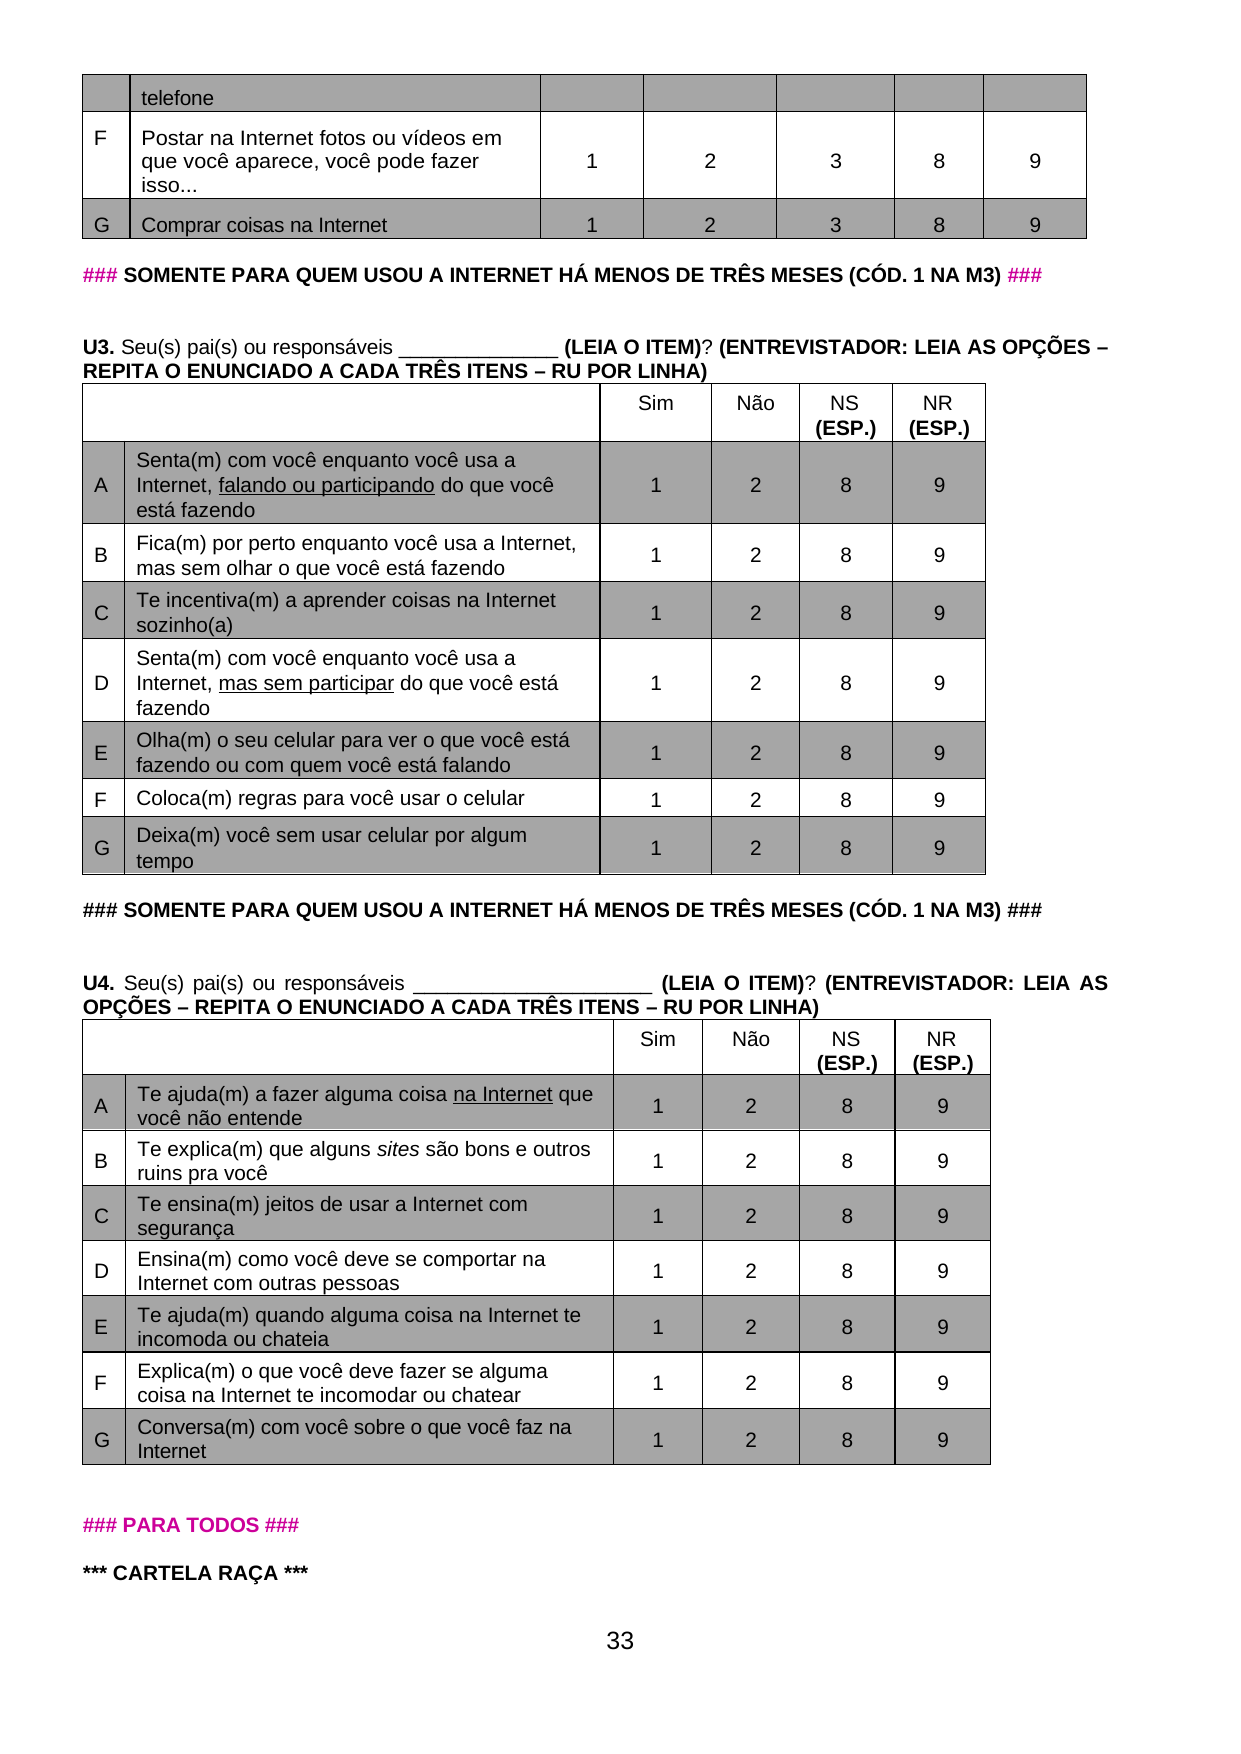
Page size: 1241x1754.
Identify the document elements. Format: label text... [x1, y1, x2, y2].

table_header Sim [614, 1020, 702, 1074]
table_cell 2 [703, 1409, 799, 1464]
text ### SOMENTE PARA QUEM USOU A INTERNET HÁ MENOS DE TRÊS MESES (CÓD. 1 NA M3) ### [83, 899, 1108, 923]
table_cell G [83, 1409, 125, 1464]
table_cell [777, 75, 894, 111]
table_cell 1 [614, 1075, 702, 1129]
table_cell 2 [703, 1353, 799, 1408]
table_cell 2 [712, 442, 799, 523]
table_cell 8 [800, 1075, 894, 1129]
table_cell 9 [893, 817, 985, 873]
table_cell F [83, 112, 129, 198]
table_cell D [83, 639, 124, 721]
table_cell 1 [614, 1296, 702, 1351]
text *** CARTELA RAÇA *** [83, 1561, 1157, 1585]
table_cell 1 [601, 817, 711, 873]
table_cell E [83, 1296, 125, 1351]
table_cell 9 [893, 582, 985, 638]
table_cell 2 [712, 722, 799, 778]
table_cell 1 [601, 779, 711, 816]
text U3. Seu(s) pai(s) ou responsáveis ______________ (LEIA O ITEM)? (ENTREVISTADOR: LEIA AS OPÇÕES – REPITA O ENUNCIADO A CADA TRÊS ITENS – RU POR LINHA) [83, 335, 1108, 383]
table_cell [83, 75, 129, 111]
table_cell 3 [777, 112, 894, 198]
table_cell 1 [614, 1131, 702, 1185]
table_header Não [712, 384, 799, 441]
table_cell 8 [800, 1241, 894, 1295]
text ### PARA TODOS ### [83, 1513, 1157, 1537]
table_cell 2 [712, 639, 799, 721]
table_cell 9 [893, 639, 985, 721]
table_cell Senta(m) com você enquanto você usa a Internet, falando ou participando do que você está fazendo [125, 442, 599, 523]
table_header NR (ESP.) [893, 384, 985, 441]
table_cell 1 [601, 442, 711, 523]
table_cell 1 [601, 524, 711, 581]
table_cell 8 [800, 582, 892, 638]
table_cell Senta(m) com você enquanto você usa a Internet, mas sem participar do que você está fazendo [125, 639, 599, 721]
text U4. Seu(s) pai(s) ou responsáveis _____________________ (LEIA O ITEM)? (ENTREVISTADOR: LEIA AS OPÇÕES – REPITA O ENUNCIADO A CADA TRÊS ITENS – RU POR LINHA) [83, 971, 1108, 1019]
table_header [83, 1020, 613, 1074]
table_cell 9 [896, 1075, 990, 1129]
table_cell [984, 75, 1086, 111]
table_cell 8 [800, 779, 892, 816]
table_cell [541, 75, 643, 111]
table_cell 9 [896, 1353, 990, 1408]
table_cell 8 [800, 1186, 894, 1240]
table_cell 8 [800, 722, 892, 778]
table_cell 2 [644, 112, 776, 198]
table_cell 8 [800, 1353, 894, 1408]
table_cell 1 [601, 722, 711, 778]
table_cell E [83, 722, 124, 778]
table_cell Te ajuda(m) quando alguma coisa na Internet te incomoda ou chateia [126, 1296, 613, 1351]
table_cell [644, 75, 776, 111]
table_cell 2 [712, 524, 799, 581]
table_cell 8 [800, 639, 892, 721]
table_cell 2 [712, 582, 799, 638]
table_cell 8 [800, 524, 892, 581]
table_header Não [703, 1020, 799, 1074]
table_cell G [83, 199, 129, 238]
table_cell Coloca(m) regras para você usar o celular [125, 779, 599, 816]
table_cell 9 [893, 524, 985, 581]
text ### SOMENTE PARA QUEM USOU A INTERNET HÁ MENOS DE TRÊS MESES (CÓD. 1 NA M3) ### [83, 263, 1108, 287]
table_cell 9 [893, 442, 985, 523]
table_cell 1 [614, 1353, 702, 1408]
table_cell Ensina(m) como você deve se comportar na Internet com outras pessoas [126, 1241, 613, 1295]
table_cell 8 [800, 817, 892, 873]
table_cell C [83, 582, 124, 638]
table_cell 1 [614, 1241, 702, 1295]
table_cell Te explica(m) que alguns sites são bons e outros ruins pra você [126, 1131, 613, 1185]
table_cell 1 [614, 1409, 702, 1464]
table_cell 9 [896, 1241, 990, 1295]
table_cell 8 [895, 112, 983, 198]
table_header NS (ESP.) [800, 1020, 894, 1074]
table_cell 3 [777, 199, 894, 238]
table_header NR (ESP.) [896, 1020, 990, 1074]
table_cell 1 [541, 112, 643, 198]
table_cell 2 [712, 817, 799, 873]
table_cell 2 [703, 1075, 799, 1129]
table_cell 8 [800, 442, 892, 523]
table_cell F [83, 1353, 125, 1408]
table_cell B [83, 524, 124, 581]
table_cell 9 [984, 199, 1086, 238]
table_cell 2 [712, 779, 799, 816]
table_cell B [83, 1131, 125, 1185]
table_cell A [83, 1075, 125, 1129]
table_cell 8 [800, 1296, 894, 1351]
table_cell C [83, 1186, 125, 1240]
table_cell 9 [893, 722, 985, 778]
table_cell D [83, 1241, 125, 1295]
table_cell 2 [703, 1131, 799, 1185]
table_cell A [83, 442, 124, 523]
table_cell Te incentiva(m) a aprender coisas na Internet sozinho(a) [125, 582, 599, 638]
table_cell 8 [895, 199, 983, 238]
table_cell Te ajuda(m) a fazer alguma coisa na Internet que você não entende [126, 1075, 613, 1129]
table_cell 1 [601, 639, 711, 721]
table_cell 1 [541, 199, 643, 238]
table_cell Te ensina(m) jeitos de usar a Internet com segurança [126, 1186, 613, 1240]
table_cell Postar na Internet fotos ou vídeos em que você aparece, você pode fazer isso... [131, 112, 540, 198]
table_cell telefone [131, 75, 540, 111]
table_header Sim [601, 384, 711, 441]
table_cell Explica(m) o que você deve fazer se alguma coisa na Internet te incomodar ou chatear [126, 1353, 613, 1408]
table_cell Conversa(m) com você sobre o que você faz na Internet [126, 1409, 613, 1464]
table_cell G [83, 817, 124, 873]
table_cell 8 [800, 1131, 894, 1185]
table_cell 9 [893, 779, 985, 816]
table_cell [895, 75, 983, 111]
table_cell 9 [896, 1131, 990, 1185]
table_cell 2 [703, 1241, 799, 1295]
table_cell Fica(m) por perto enquanto você usa a Internet, mas sem olhar o que você está fazendo [125, 524, 599, 581]
table_cell 9 [896, 1296, 990, 1351]
table_cell Olha(m) o seu celular para ver o que você está fazendo ou com quem você está falando [125, 722, 599, 778]
table_cell 1 [601, 582, 711, 638]
table_cell Comprar coisas na Internet [131, 199, 540, 238]
table_cell 2 [703, 1186, 799, 1240]
table_cell 1 [614, 1186, 702, 1240]
table_cell F [83, 779, 124, 816]
table_cell 2 [644, 199, 776, 238]
table_cell Deixa(m) você sem usar celular por algum tempo [125, 817, 599, 873]
table_header [83, 384, 599, 441]
table_header NS (ESP.) [800, 384, 892, 441]
table_cell 9 [896, 1186, 990, 1240]
table_cell 9 [984, 112, 1086, 198]
table_cell 9 [896, 1409, 990, 1464]
table_cell 8 [800, 1409, 894, 1464]
table_cell 2 [703, 1296, 799, 1351]
